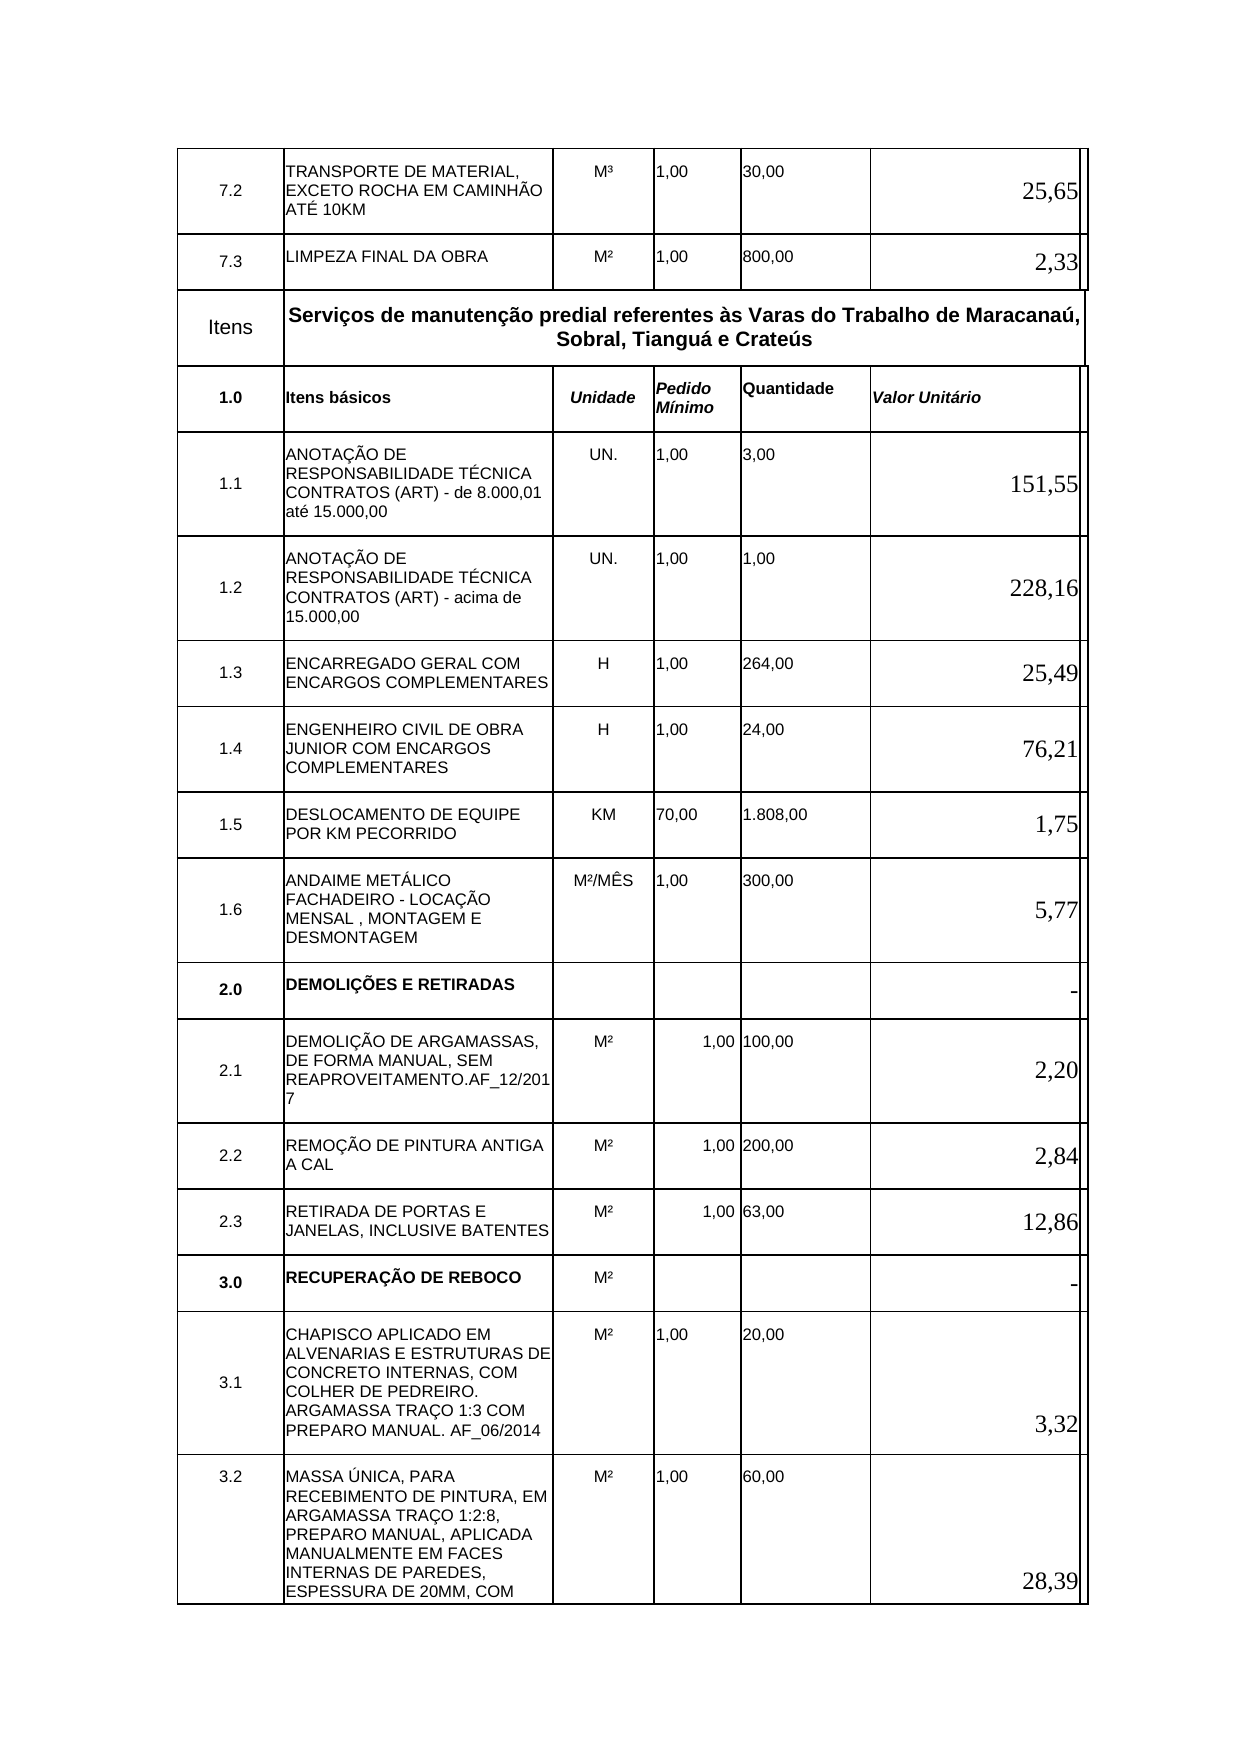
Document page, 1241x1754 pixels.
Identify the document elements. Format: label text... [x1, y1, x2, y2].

table_cell M² [554, 1455, 653, 1603]
table_cell Unidade [554, 367, 653, 431]
table_cell 2.2 [178, 1124, 283, 1188]
table_cell 1,00 [655, 235, 740, 289]
table_cell 1.2 [178, 537, 283, 640]
table_cell 25,65 [871, 149, 1079, 233]
table_cell [742, 963, 870, 1018]
table_cell Pedido Mínimo [655, 367, 740, 431]
table_cell 800,00 [742, 235, 870, 289]
table_cell 300,00 [742, 859, 870, 961]
table_cell 3.0 [178, 1256, 283, 1311]
table_cell [1081, 707, 1087, 791]
table_cell 1,00 [655, 641, 740, 706]
table_cell 200,00 [742, 1124, 870, 1188]
table_cell 20,00 [742, 1312, 870, 1453]
table_cell 60,00 [742, 1455, 870, 1603]
table_cell 264,00 [742, 641, 870, 706]
table_cell [1081, 641, 1087, 706]
table_cell 1,00 [655, 707, 740, 791]
table_cell 2.1 [178, 1020, 283, 1122]
table_cell 28,39 [871, 1455, 1079, 1603]
table_cell 151,55 [871, 433, 1079, 535]
table_cell [1081, 963, 1087, 1018]
table_cell [1081, 1256, 1087, 1311]
table_cell 25,49 [871, 641, 1079, 706]
table_cell 1,00 [655, 1455, 740, 1603]
table_cell [1081, 433, 1087, 535]
table_cell M²/MÊS [554, 859, 653, 961]
table_cell UN. [554, 537, 653, 640]
table_cell 1.4 [178, 707, 283, 791]
table_cell 7.3 [178, 235, 283, 289]
table_cell CHAPISCO APLICADO EM ALVENARIAS E ESTRUTURAS DE CONCRETO INTERNAS, COM COLHER DE PEDREIRO. ARGAMASSA TRAÇO 1:3 COM PREPARO MANUAL. AF_06/2014 [285, 1312, 552, 1453]
table_cell Itens básicos [285, 367, 552, 431]
table_cell 1,00 [655, 537, 740, 640]
table_cell Valor Unitário [871, 367, 1079, 431]
table_cell M² [554, 235, 653, 289]
table_cell M² [554, 1020, 653, 1122]
table_cell REMOÇÃO DE PINTURA ANTIGA A CAL [285, 1124, 552, 1188]
table_cell - [871, 963, 1079, 1018]
table_cell H [554, 641, 653, 706]
table_cell 2,33 [871, 235, 1079, 289]
table_cell Quantidade [742, 367, 870, 431]
table_cell [554, 963, 653, 1018]
table_cell DEMOLIÇÕES E RETIRADAS [285, 963, 552, 1018]
table_cell M² [554, 1124, 653, 1188]
table_cell 100,00 [742, 1020, 870, 1122]
table_cell MASSA ÚNICA, PARA RECEBIMENTO DE PINTURA, EM ARGAMASSA TRAÇO 1:2:8, PREPARO MANUAL, APLICADA MANUALMENTE EM FACES INTERNAS DE PAREDES, ESPESSURA DE 20MM, COM [285, 1455, 552, 1603]
table_cell 2.3 [178, 1190, 283, 1254]
table_cell ENGENHEIRO CIVIL DE OBRA JUNIOR COM ENCARGOS COMPLEMENTARES [285, 707, 552, 791]
table_cell UN. [554, 433, 653, 535]
table_cell ENCARREGADO GERAL COM ENCARGOS COMPLEMENTARES [285, 641, 552, 706]
table_cell M² [554, 1256, 653, 1311]
table_cell 1,00 [655, 1020, 740, 1122]
table_cell 1.1 [178, 433, 283, 535]
table_cell 3.2 [178, 1455, 283, 1603]
table_cell [1081, 793, 1087, 857]
table_cell 1.6 [178, 859, 283, 961]
table_cell 3,32 [871, 1312, 1079, 1453]
table_cell 5,77 [871, 859, 1079, 961]
table_cell LIMPEZA FINAL DA OBRA [285, 235, 552, 289]
table_cell 30,00 [742, 149, 870, 233]
table_cell Itens [178, 291, 283, 365]
table_cell ANOTAÇÃO DE RESPONSABILIDADE TÉCNICA CONTRATOS (ART) - acima de 15.000,00 [285, 537, 552, 640]
table_cell 12,86 [871, 1190, 1079, 1254]
table_cell 1,00 [655, 433, 740, 535]
table_cell ANDAIME METÁLICO FACHADEIRO - LOCAÇÃO MENSAL , MONTAGEM E DESMONTAGEM [285, 859, 552, 961]
table_cell 1,00 [655, 1190, 740, 1254]
table_cell [655, 1256, 740, 1311]
table_cell [1081, 537, 1087, 640]
table_cell DEMOLIÇÃO DE ARGAMASSAS, DE FORMA MANUAL, SEM REAPROVEITAMENTO.AF_12/2017 [285, 1020, 552, 1122]
table_cell 2.0 [178, 963, 283, 1018]
table_cell H [554, 707, 653, 791]
table_cell 1,00 [655, 859, 740, 961]
table_cell 1.3 [178, 641, 283, 706]
table_cell 1,00 [655, 1312, 740, 1453]
table_cell [1081, 859, 1087, 961]
table_cell 76,21 [871, 707, 1079, 791]
table_cell 2,84 [871, 1124, 1079, 1188]
table_cell 70,00 [655, 793, 740, 857]
table_cell 3,00 [742, 433, 870, 535]
table_cell 1,00 [655, 1124, 740, 1188]
table_cell 1,00 [655, 149, 740, 233]
table_cell 228,16 [871, 537, 1079, 640]
table_cell 7.2 [178, 149, 283, 233]
table_cell [1081, 367, 1087, 431]
table_cell [1081, 149, 1087, 233]
table_cell 63,00 [742, 1190, 870, 1254]
table_cell [742, 1256, 870, 1311]
table_cell 1.0 [178, 367, 283, 431]
table_cell [1081, 235, 1087, 289]
table_cell KM [554, 793, 653, 857]
table_cell M² [554, 1190, 653, 1254]
table_cell RECUPERAÇÃO DE REBOCO [285, 1256, 552, 1311]
table_cell 24,00 [742, 707, 870, 791]
table_cell 1,75 [871, 793, 1079, 857]
table_cell [1081, 1312, 1087, 1453]
table_cell [1081, 1190, 1087, 1254]
table_cell [1081, 1020, 1087, 1122]
table_cell DESLOCAMENTO DE EQUIPE POR KM PECORRIDO [285, 793, 552, 857]
table_cell TRANSPORTE DE MATERIAL, EXCETO ROCHA EM CAMINHÃO ATÉ 10KM [285, 149, 552, 233]
table_cell [1081, 1124, 1087, 1188]
table_cell 1.5 [178, 793, 283, 857]
table_cell RETIRADA DE PORTAS E JANELAS, INCLUSIVE BATENTES [285, 1190, 552, 1254]
table_cell [1081, 1455, 1087, 1603]
table_cell [655, 963, 740, 1018]
table_cell M³ [554, 149, 653, 233]
table_cell M² [554, 1312, 653, 1453]
table_cell Serviços de manutenção predial referentes às Varas do Trabalho de Maracanaú, Sobral, Tianguá e Crateús [285, 291, 1084, 365]
table_cell ANOTAÇÃO DE RESPONSABILIDADE TÉCNICA CONTRATOS (ART) - de 8.000,01 até 15.000,00 [285, 433, 552, 535]
table_cell 3.1 [178, 1312, 283, 1453]
table_cell 1.808,00 [742, 793, 870, 857]
table_cell - [871, 1256, 1079, 1311]
table_cell 2,20 [871, 1020, 1079, 1122]
table_cell 1,00 [742, 537, 870, 640]
